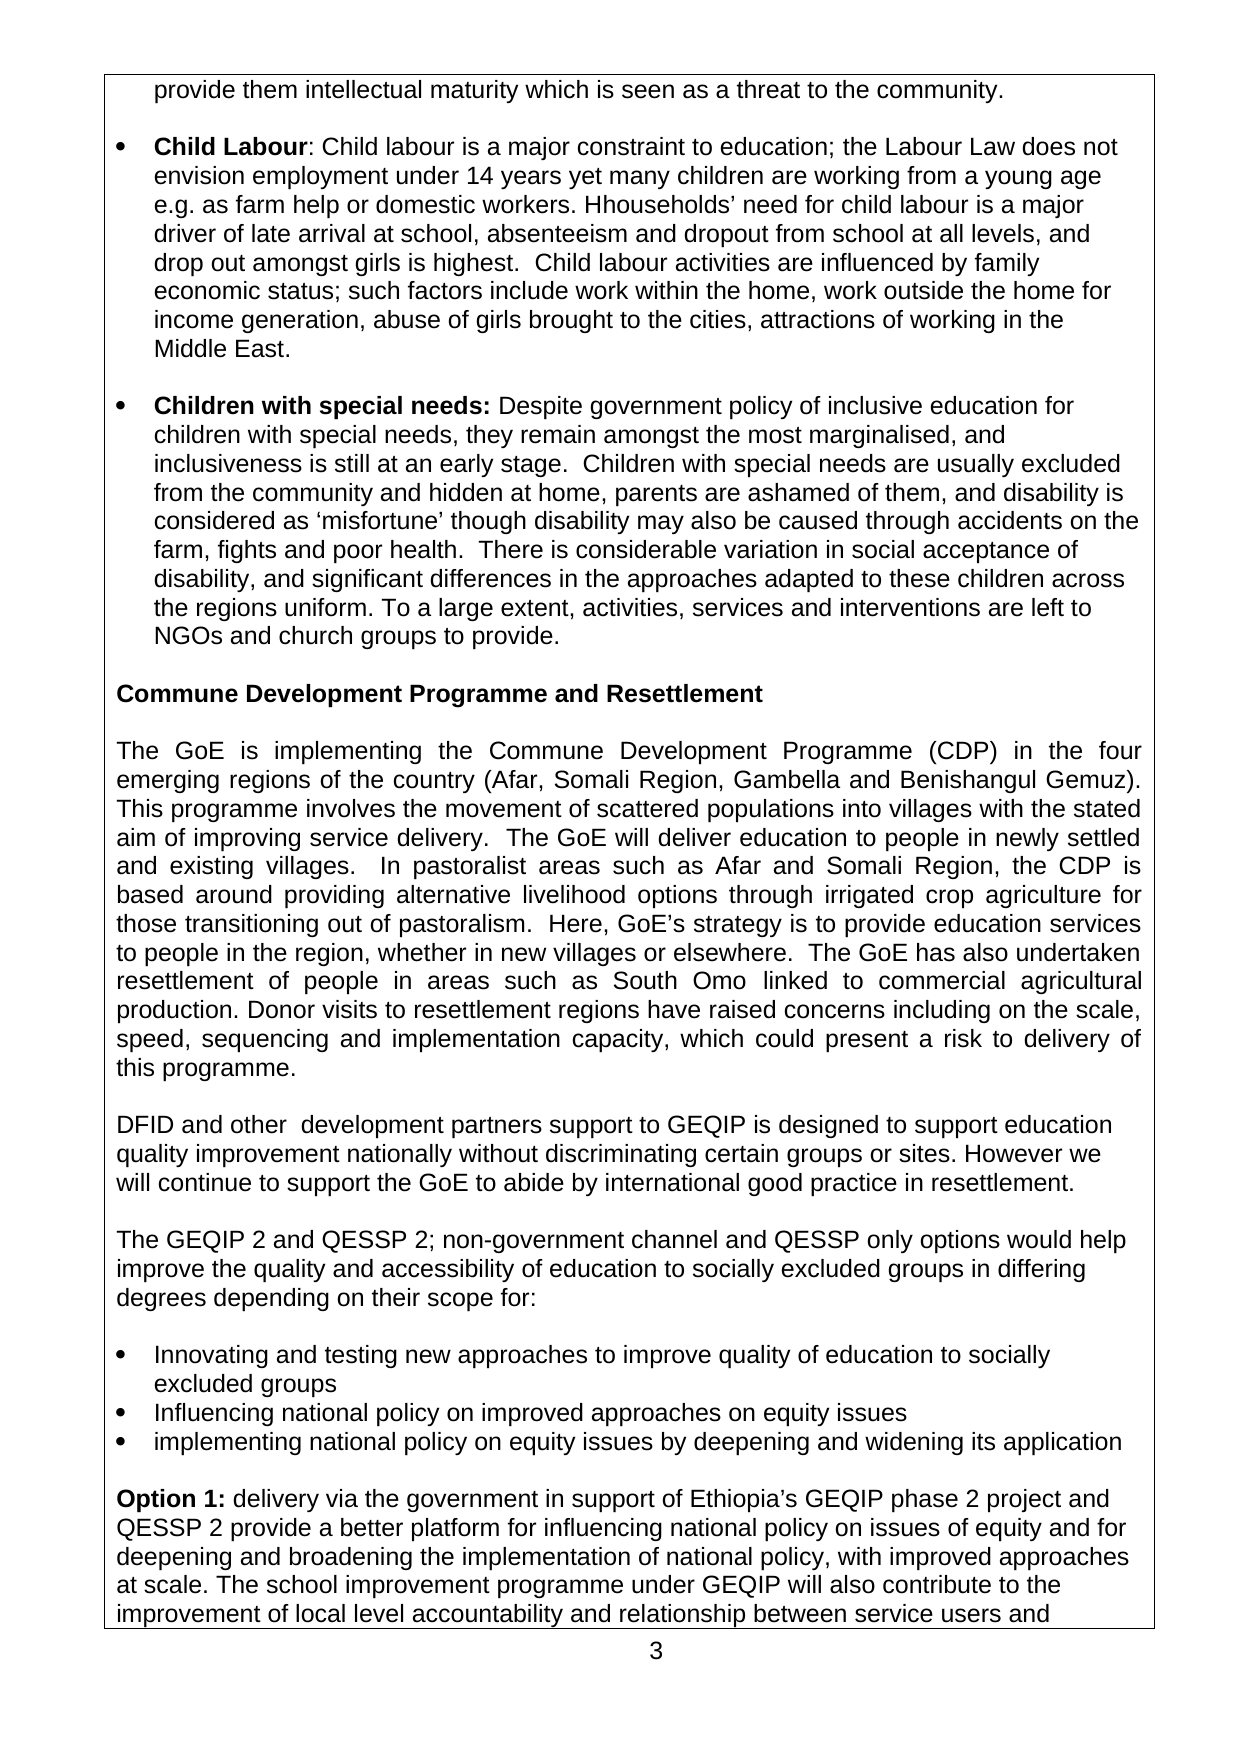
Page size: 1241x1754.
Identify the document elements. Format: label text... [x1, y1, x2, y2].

table_cell provide them intellectual maturity which is seen as a threat to the community. Child Labour: Child labour is a major constraint to education; the Labour Law does not envision employment under 14 years yet many children are working from a young age e.g. as farm help or domestic workers. Hhouseholds’ need for child labour is a major driver of late arrival at school, absenteeism and dropout from school at all levels, and drop out amongst girls is highest. Child labour activities are influenced by family economic status; such factors include work within the home, work outside the home for income generation, abuse of girls brought to the cities, attractions of working in the Middle East. Children with special needs: Despite government policy of inclusive education for children with special needs, they remain amongst the most marginalised, and inclusiveness is still at an early stage. Children with special needs are usually excluded from the community and hidden at home, parents are ashamed of them, and disability is considered as ‘misfortune’ though disability may also be caused through accidents on the farm, fights and poor health. There is considerable variation in social acceptance of disability, and significant differences in the approaches adapted to these children across the regions uniform. To a large extent, activities, services and interventions are left to NGOs and church groups to provide. Commune Development Programme and Resettlement The GoE is implementing the Commune Development Programme (CDP) in the four emerging regions of the country (Afar, Somali Region, Gambella and Benishangul Gemuz). This programme involves the movement of scattered populations into villages with the stated aim of improving service delivery. The GoE will deliver education to people in newly settled and existing villages. In pastoralist areas such as Afar and Somali Region, the CDP is based around providing alternative livelihood options through irrigated crop agriculture for those transitioning out of pastoralism. Here, GoE’s strategy is to provide education services to people in the region, whether in new villages or elsewhere. The GoE has also undertaken resettlement of people in areas such as South Omo linked to commercial agricultural production. Donor visits to resettlement regions have raised concerns including on the scale, speed, sequencing and implementation capacity, which could present a risk to delivery of this programme. DFID and other development partners support to GEQIP is designed to support education quality improvement nationally without discriminating certain groups or sites. However we will continue to support the GoE to abide by international good practice in resettlement. The GEQIP 2 and QESSP 2; non-government channel and QESSP only options would help improve the quality and accessibility of education to socially excluded groups in differing degrees depending on their scope for: Innovating and testing new approaches to improve quality of education to socially excluded groups Influencing national policy on improved approaches on equity issues implementing national policy on equity issues by deepening and widening its application Option 1: delivery via the government in support of Ethiopia’s GEQIP phase 2 project and QESSP 2 provide a better platform for influencing national policy on issues of equity and for deepening and broadening the implementation of national policy, with improved approaches at scale. The school improvement programme under GEQIP will also contribute to the improvement of local level accountability and relationship between service users and [105, 75, 1154, 1628]
